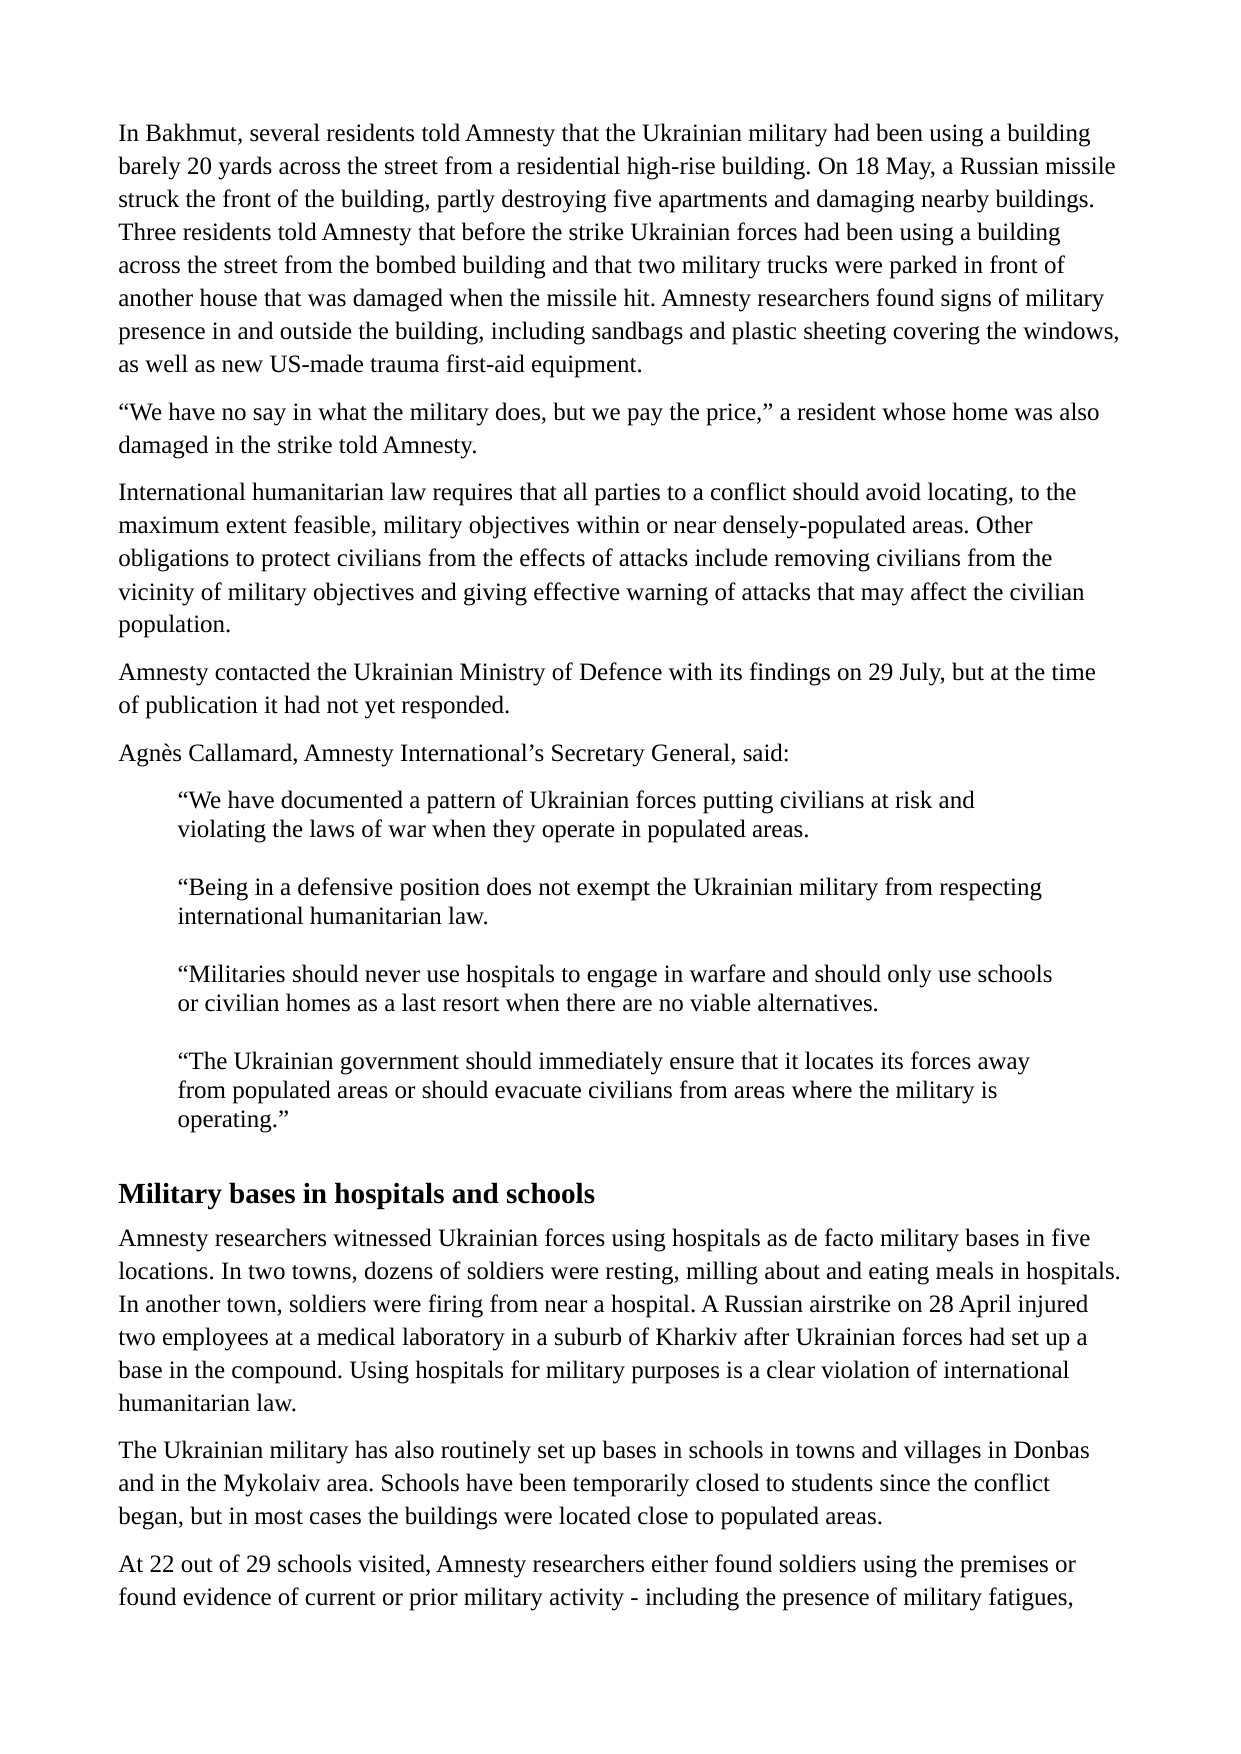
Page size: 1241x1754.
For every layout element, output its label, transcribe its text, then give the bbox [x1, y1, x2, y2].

text “We have documented a pattern of Ukrainian forces putting civilians at risk and violating the laws of war when they operate in populated areas. [177, 785, 1063, 843]
text At 22 out of 29 schools visited, Amnesty researchers either found soldiers using the premises or found evidence of current or prior military activity - including the presence of military fatigues, [118, 1549, 1122, 1611]
text International humanitarian law requires that all parties to a conflict should avoid locating, to the maximum extent feasible, military objectives within or near densely-populated areas. Other obligations to protect civilians from the effects of attacks include removing civilians from the vicinity of military objectives and giving effective warning of attacks that may affect the civilian population. [118, 477, 1122, 638]
text “We have no say in what the military does, but we pay the price,” a resident whose home was also damaged in the strike told Amnesty. [118, 397, 1122, 459]
text Amnesty researchers witnessed Ukrainian forces using hospitals as de facto military bases in five locations. In two towns, dozens of soldiers were resting, milling about and eating meals in hospitals. In another town, soldiers were firing from near a hospital. A Russian airstrike on 28 April injured two employees at a medical laboratory in a suburb of Kharkiv after Ukrainian forces had set up a base in the compound. Using hospitals for military purposes is a clear violation of international humanitarian law. [118, 1223, 1122, 1417]
text In Bakhmut, several residents told Amnesty that the Ukrainian military had been using a building barely 20 yards across the street from a residential high-rise building. On 18 May, a Russian missile struck the front of the building, partly destroying five apartments and damaging nearby buildings. Three residents told Amnesty that before the strike Ukrainian forces had been using a building across the street from the bombed building and that two military trucks were parked in front of another house that was damaged when the missile hit. Amnesty researchers found signs of military presence in and outside the building, including sandbags and plastic sheeting covering the windows, as well as new US-made trauma first-aid equipment. [118, 118, 1122, 378]
subtitle Military bases in hospitals and schools [118, 1177, 1122, 1210]
text “Being in a defensive position does not exempt the Ukrainian military from respecting international humanitarian law. [177, 872, 1063, 930]
text The Ukrainian military has also routinely set up bases in schools in towns and villages in Donbas and in the Mykolaiv area. Schools have been temporarily closed to students since the conflict began, but in most cases the buildings were located close to populated areas. [118, 1435, 1122, 1530]
text “The Ukrainian government should immediately ensure that it locates its forces away from populated areas or should evacuate civilians from areas where the military is operating.” [177, 1046, 1063, 1133]
text Amnesty contacted the Ukrainian Ministry of Defence with its findings on 29 July, but at the time of publication it had not yet responded. [118, 657, 1122, 719]
text Agnès Callamard, Amnesty International’s Secretary General, said: [118, 738, 1122, 767]
text “Militaries should never use hospitals to engage in warfare and should only use schools or civilian homes as a last resort when there are no viable alternatives. [177, 959, 1063, 1017]
